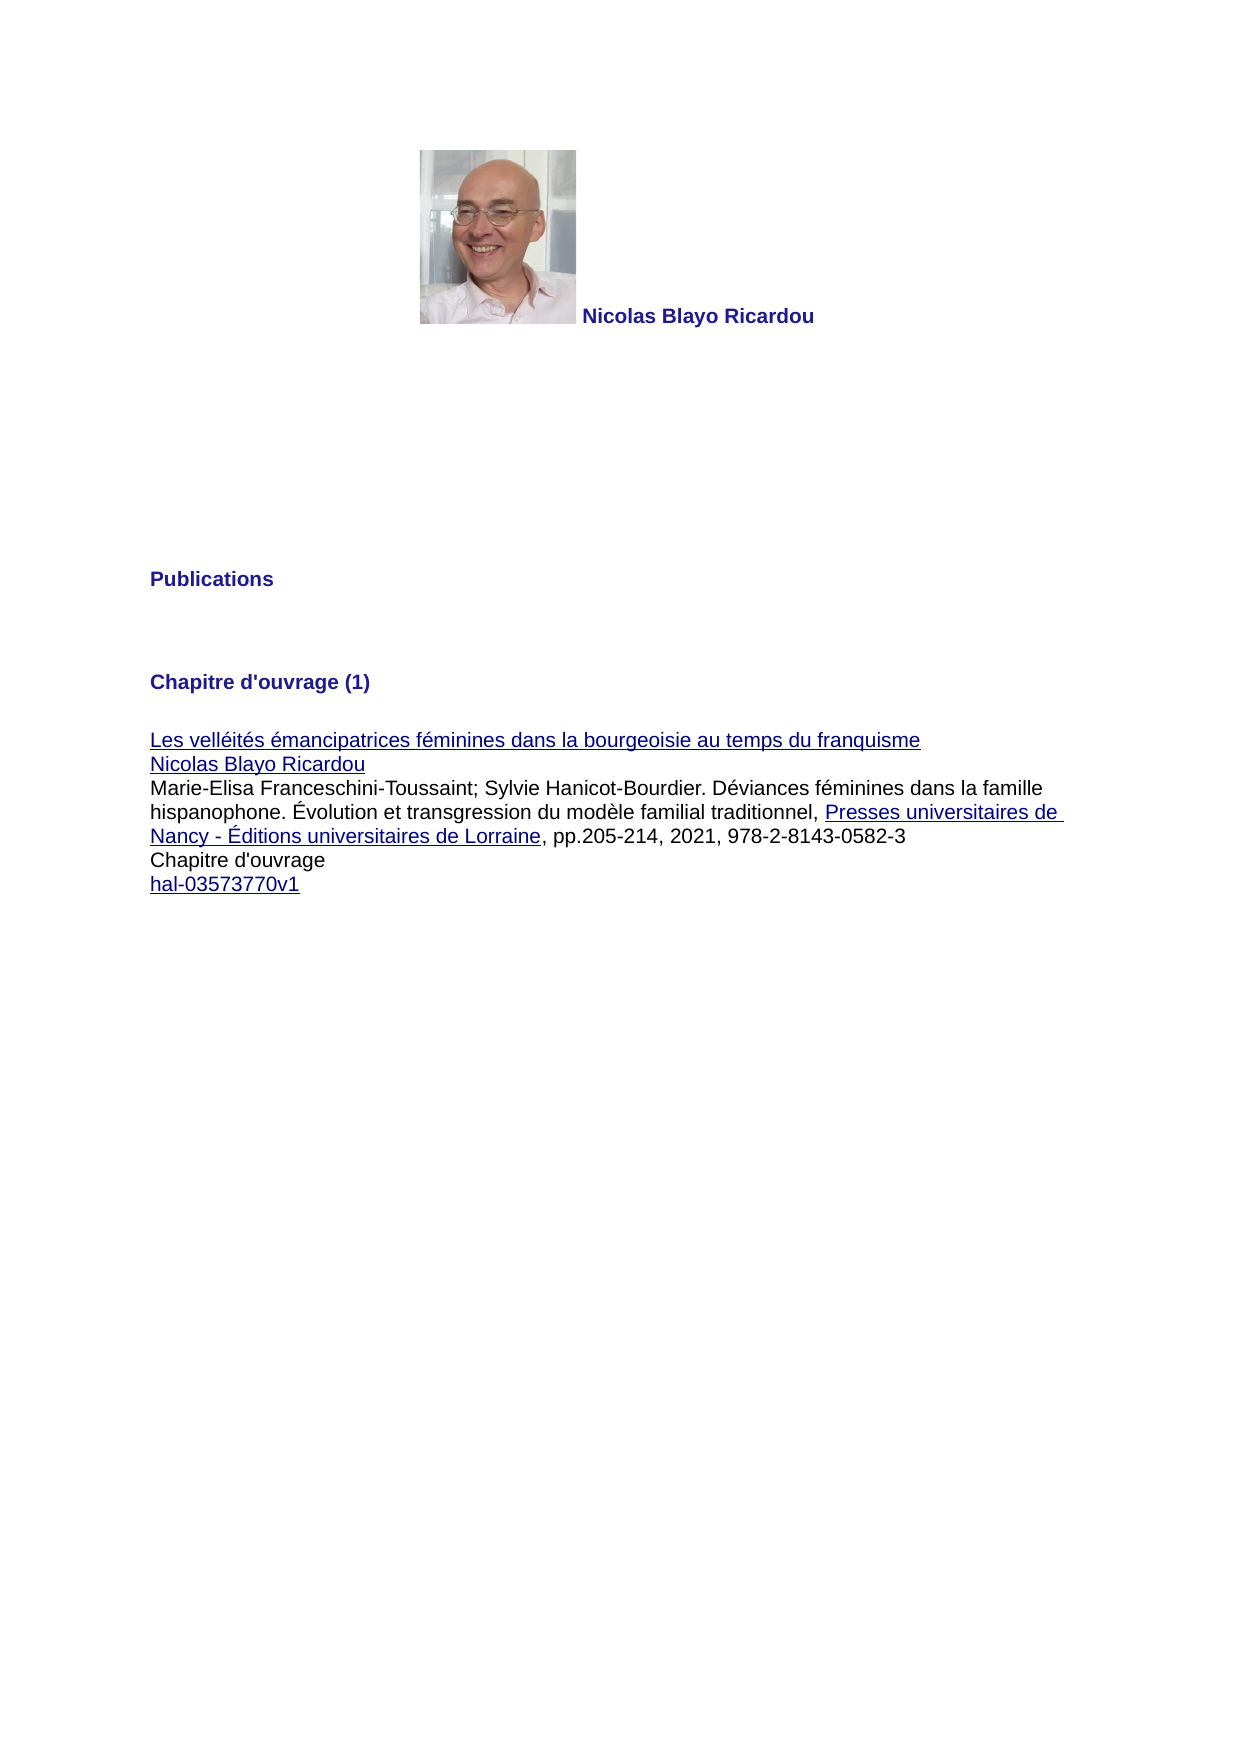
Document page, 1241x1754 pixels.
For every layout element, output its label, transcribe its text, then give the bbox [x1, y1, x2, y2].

subtitle Publications [150, 567, 1090, 591]
subtitle Chapitre d'ouvrage (1) [150, 670, 1090, 694]
picture [419, 150, 577, 324]
subtitle Nicolas Blayo Ricardou [150, 150, 1090, 328]
table_header Les velléités émancipatrices féminines dans la bourgeoisie au temps du franquisme Nicolas Blayo Ricardou Marie-Elisa Franceschini-Toussaint; Sylvie Hanicot-Bourdier. Déviances féminines dans la famille hispanophone. Évolution et transgression du modèle familial traditionnel, Presses universitaires de Nancy - Éditions universitaires de Lorraine, pp.205-214, 2021, 978-2-8143-0582-3 Chapitre d'ouvrage hal-03573770v1 [150, 728, 1090, 896]
